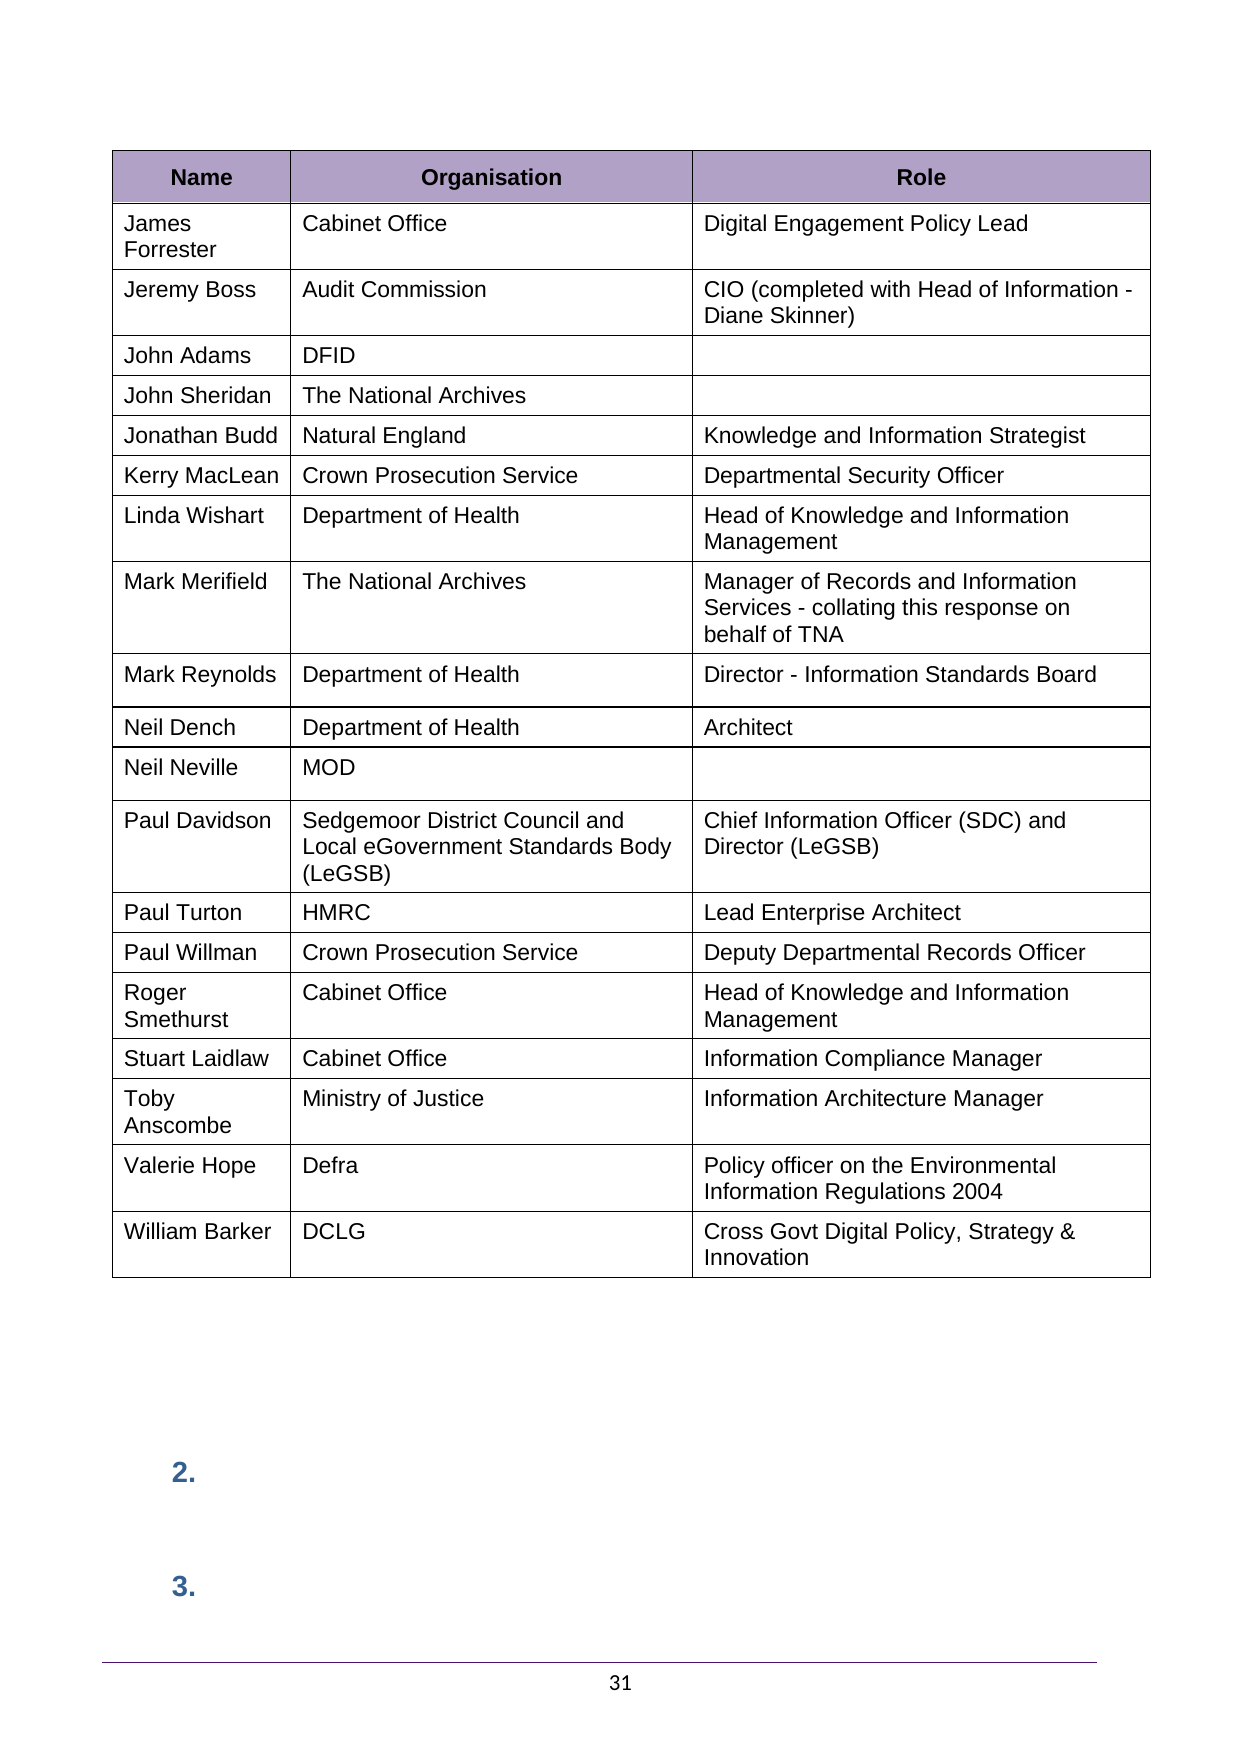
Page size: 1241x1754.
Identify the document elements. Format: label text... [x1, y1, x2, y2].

table_cell Mark Merifield [113, 562, 290, 653]
table_cell Roger Smethurst [113, 973, 290, 1038]
table_cell Crown Prosecution Service [291, 456, 692, 494]
table_cell Cabinet Office [291, 1039, 692, 1078]
table_cell Architect [693, 708, 1150, 746]
table_cell HMRC [291, 893, 692, 932]
table_cell Deputy Departmental Records Officer [693, 933, 1150, 972]
table_cell Chief Information Officer (SDC) and Director (LeGSB) [693, 801, 1150, 892]
table_cell Audit Commission [291, 270, 692, 335]
table_cell [693, 376, 1150, 415]
table_cell [693, 336, 1150, 375]
table_cell Director - Information Standards Board [693, 654, 1150, 706]
table_cell Policy officer on the Environmental Information Regulations 2004 [693, 1145, 1150, 1211]
table_cell John Sheridan [113, 376, 290, 415]
table_cell The National Archives [291, 376, 692, 415]
table_cell Linda Wishart [113, 496, 290, 561]
table_cell Defra [291, 1145, 692, 1211]
table_cell Information Architecture Manager [693, 1079, 1150, 1144]
table_cell The National Archives [291, 562, 692, 653]
table_cell Mark Reynolds [113, 654, 290, 706]
table_cell Paul Davidson [113, 801, 290, 892]
table_cell Cabinet Office [291, 973, 692, 1038]
table_cell Neil Neville [113, 748, 290, 799]
table_cell Departmental Security Officer [693, 456, 1150, 494]
table_cell DCLG [291, 1212, 692, 1277]
table_cell Jeremy Boss [113, 270, 290, 335]
table_cell James Forrester [113, 204, 290, 269]
table_cell Department of Health [291, 496, 692, 561]
table_cell Jonathan Budd [113, 416, 290, 454]
table_cell Natural England [291, 416, 692, 454]
table_cell Cross Govt Digital Policy, Strategy & Innovation [693, 1212, 1150, 1277]
table_cell Digital Engagement Policy Lead [693, 204, 1150, 269]
table_cell Department of Health [291, 654, 692, 706]
table_cell Manager of Records and Information Services - collating this response on behalf of TNA [693, 562, 1150, 653]
table_header Organisation [291, 151, 692, 202]
table_cell Paul Turton [113, 893, 290, 932]
table_cell John Adams [113, 336, 290, 375]
table_cell DFID [291, 336, 692, 375]
table_cell Stuart Laidlaw [113, 1039, 290, 1078]
table_cell Kerry MacLean [113, 456, 290, 494]
table_cell Paul Willman [113, 933, 290, 972]
table_header Role [693, 151, 1150, 202]
table_cell Head of Knowledge and Information Management [693, 973, 1150, 1038]
table_cell Valerie Hope [113, 1145, 290, 1211]
table_cell Lead Enterprise Architect [693, 893, 1150, 932]
table_cell Head of Knowledge and Information Management [693, 496, 1150, 561]
table_cell Crown Prosecution Service [291, 933, 692, 972]
table_cell Information Compliance Manager [693, 1039, 1150, 1078]
table_cell Cabinet Office [291, 204, 692, 269]
table_cell Department of Health [291, 708, 692, 746]
table_header Name [113, 151, 290, 202]
table_cell CIO (completed with Head of Information - Diane Skinner) [693, 270, 1150, 335]
table_cell [693, 748, 1150, 799]
table_cell Ministry of Justice [291, 1079, 692, 1144]
table_cell MOD [291, 748, 692, 799]
table_cell Knowledge and Information Strategist [693, 416, 1150, 454]
table_cell Sedgemoor District Council and Local eGovernment Standards Body (LeGSB) [291, 801, 692, 892]
table_cell Neil Dench [113, 708, 290, 746]
table_cell William Barker [113, 1212, 290, 1277]
table_cell Toby Anscombe [113, 1079, 290, 1144]
